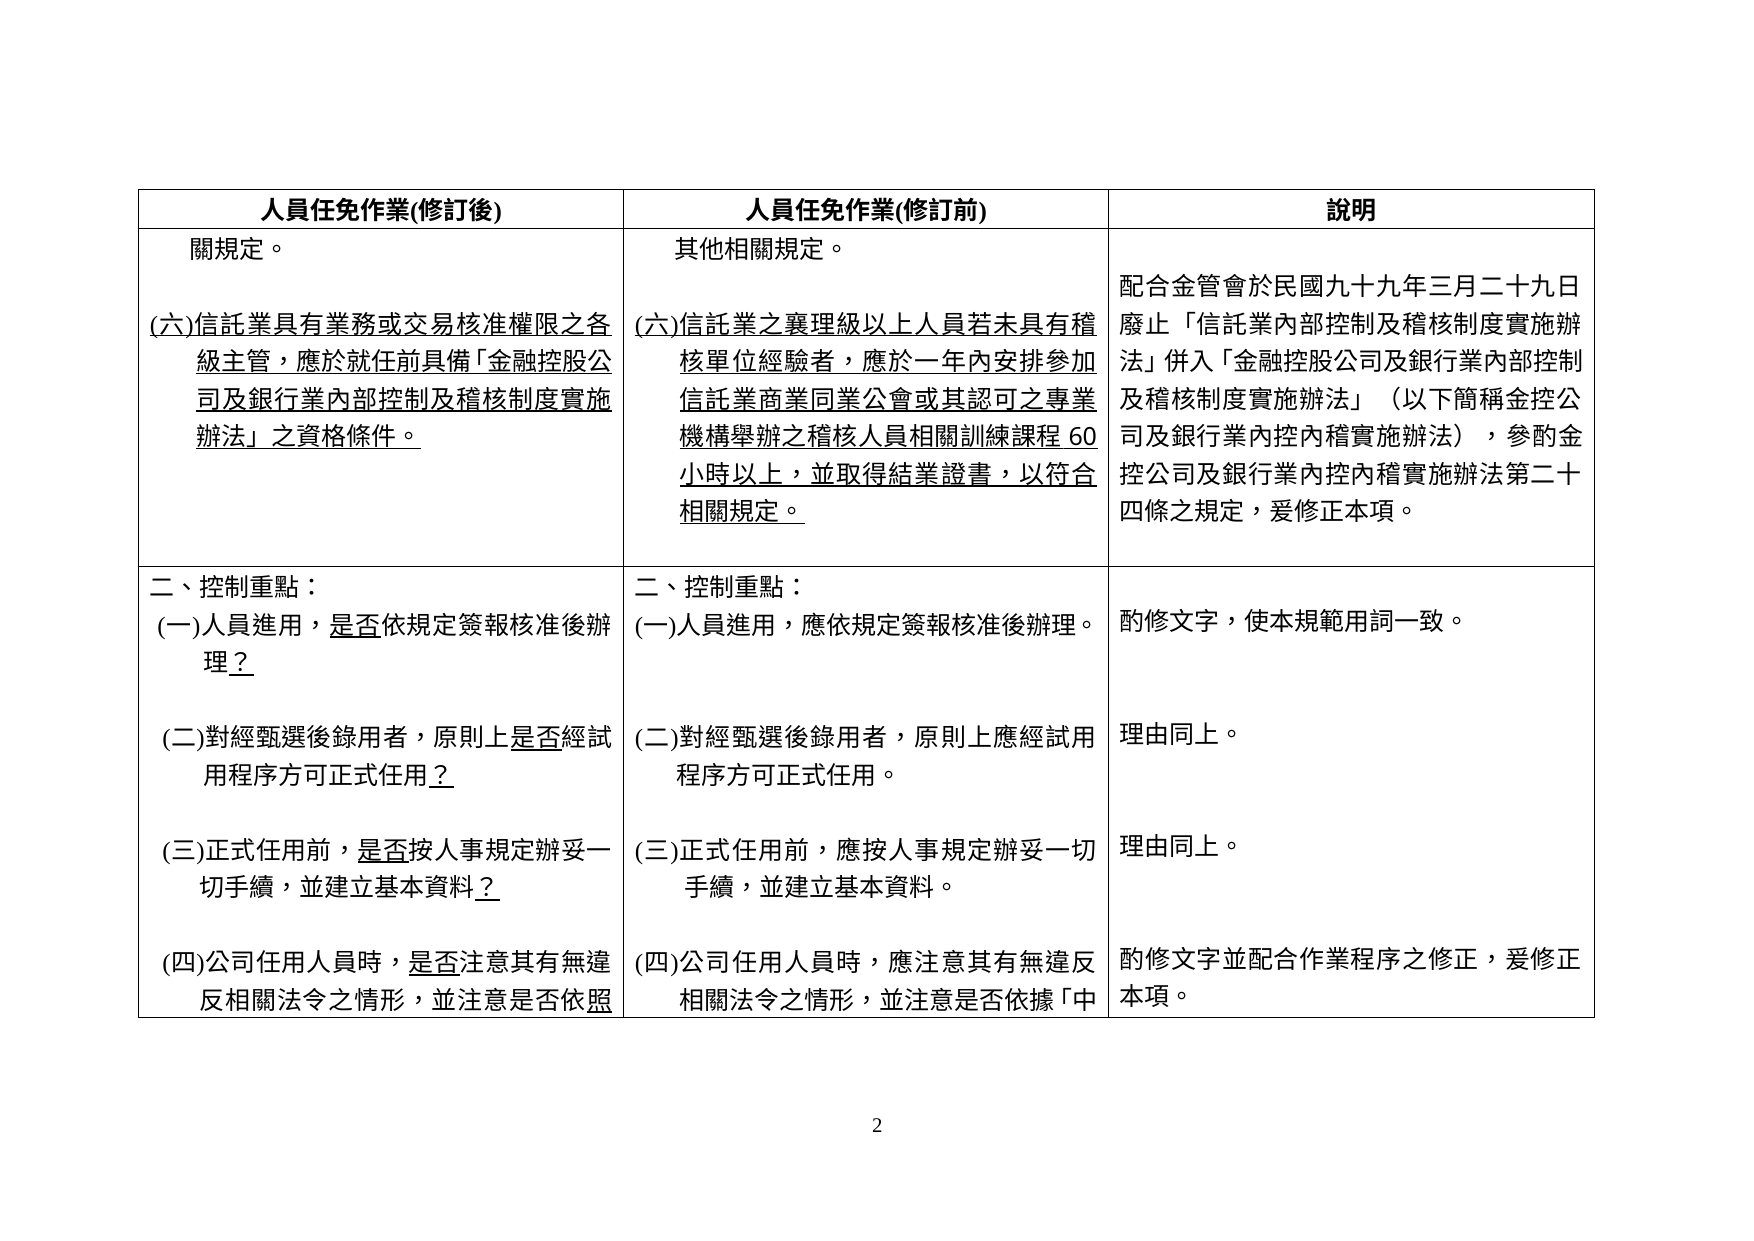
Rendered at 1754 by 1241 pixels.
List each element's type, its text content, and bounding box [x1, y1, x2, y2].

table_cell 酌修文字，使本規範用詞一致。 理由同上。 理由同上。 酌修文字並配合作業程序之修正，爰修正本項。 [1109, 567, 1594, 1017]
table_cell 二、控制重點： (一)人員進用，應依規定簽報核准後辦理。 (二)對經甄選後錄用者，原則上應經試用程序方可正式任用。 (三)正式任用前，應按人事規定辦妥一切手續，並建立基本資料。 (四)公司任用人員時，應注意其有無違反相關法令之情形，並注意是否依據「中 [624, 567, 1108, 1017]
table_cell 關規定。 (六)信託業具有業務或交易核准權限之各級主管，應於就任前具備「金融控股公司及銀行業內部控制及稽核制度實施辦法」之資格條件。 [139, 229, 623, 566]
table_header 說明 [1109, 190, 1594, 227]
table_header 人員任免作業(修訂前) [624, 190, 1108, 227]
table_cell 配合金管會於民國九十九年三月二十九日廢止「信託業內部控制及稽核制度實施辦法」併入「金融控股公司及銀行業內部控制及稽核制度實施辦法」（以下簡稱金控公司及銀行業內控內稽實施辦法），參酌金控公司及銀行業內控內稽實施辦法第二十四條之規定，爰修正本項。 [1109, 229, 1594, 566]
table_header 人員任免作業(修訂後) [139, 190, 623, 227]
table_cell 其他相關規定。 (六)信託業之襄理級以上人員若未具有稽核單位經驗者，應於一年內安排參加信託業商業同業公會或其認可之專業機構舉辦之稽核人員相關訓練課程60小時以上，並取得結業證書，以符合相關規定。 [624, 229, 1108, 566]
table_cell 二、控制重點： (一)人員進用，是否依規定簽報核准後辦理？ (二)對經甄選後錄用者，原則上是否經試用程序方可正式任用？ (三)正式任用前，是否按人事規定辦妥一切手續，並建立基本資料？ (四)公司任用人員時，是否注意其有無違反相關法令之情形，並注意是否依照 [139, 567, 623, 1017]
